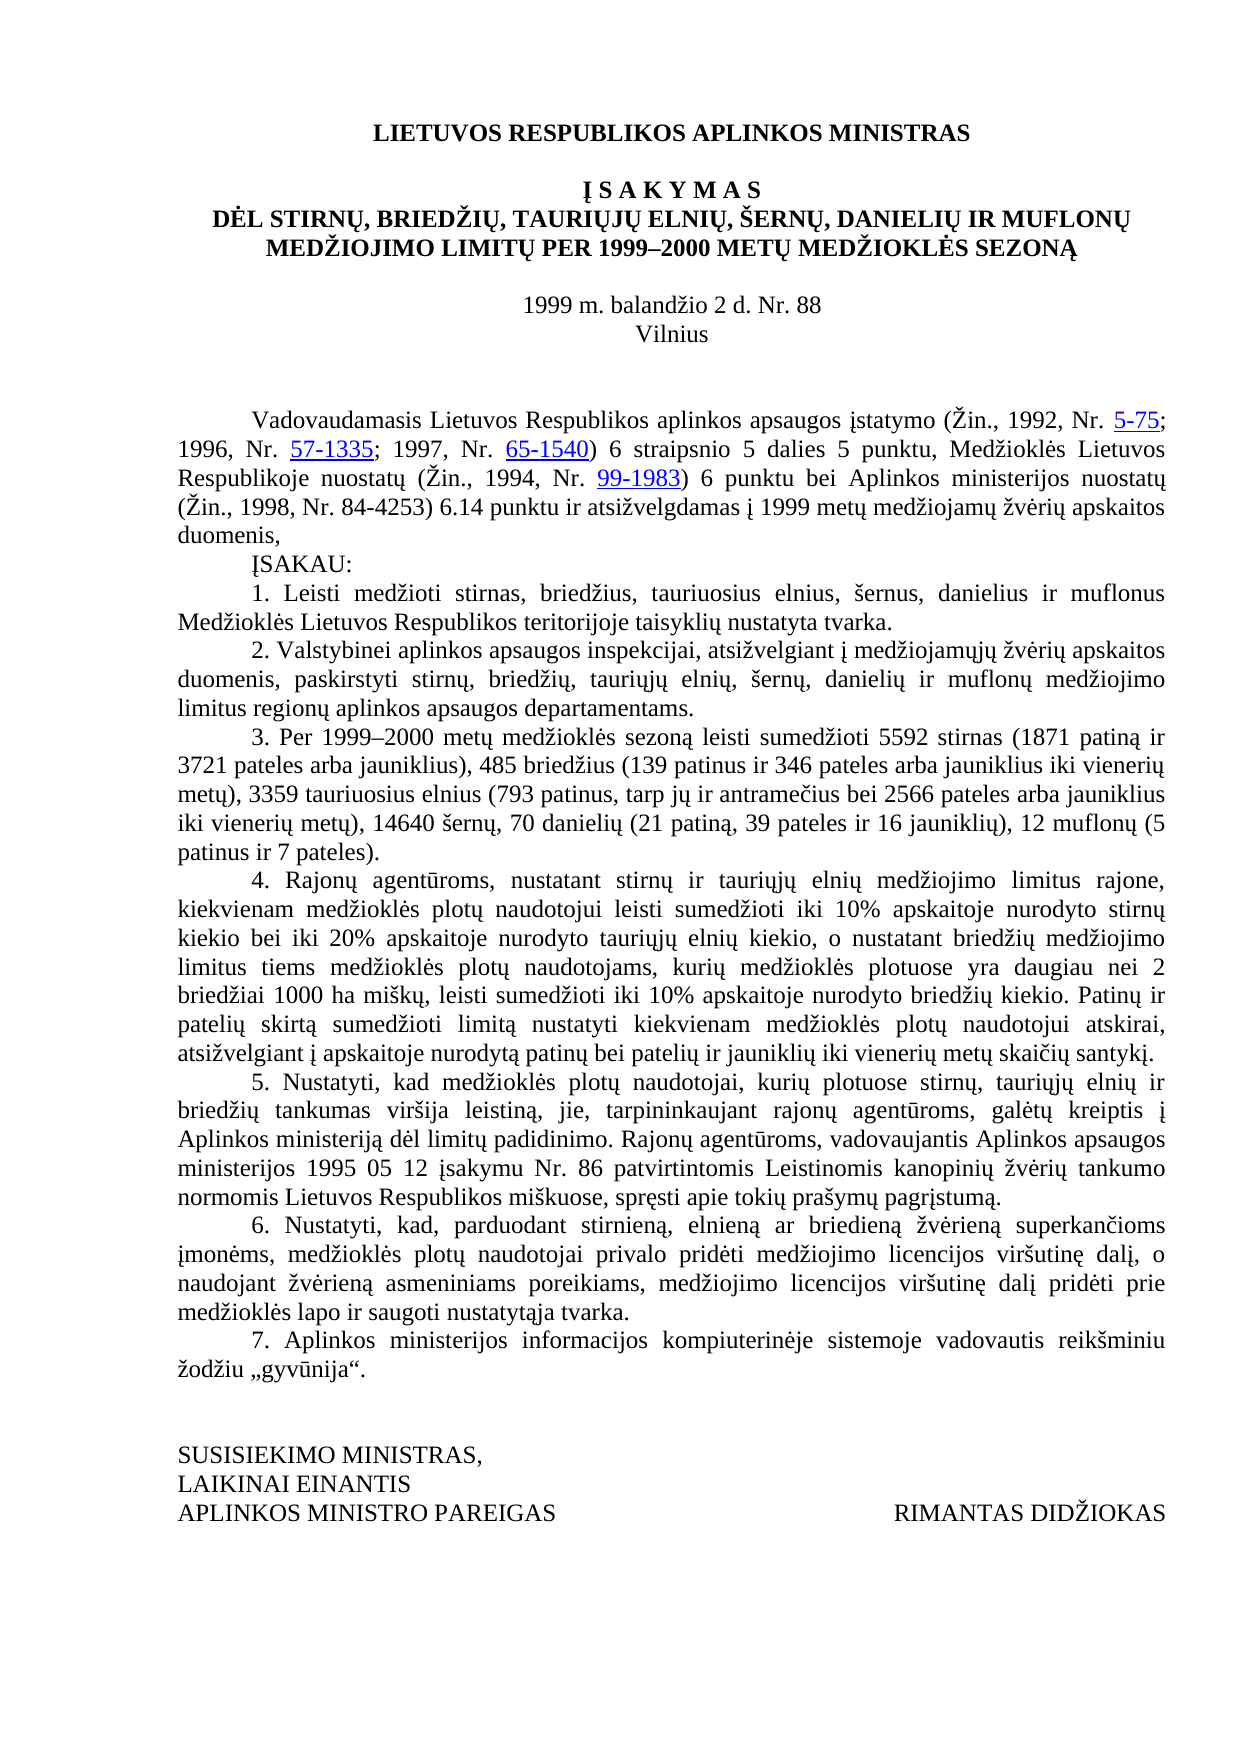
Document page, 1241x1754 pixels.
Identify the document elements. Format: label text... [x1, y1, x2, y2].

text Vilnius [177, 319, 1166, 348]
text 3. Per 1999–2000 metų medžioklės sezoną leisti sumedžioti 5592 stirnas (1871 patiną ir 3721 pateles arba jauniklius), 485 briedžius (139 patinus ir 346 pateles arba jauniklius iki vienerių metų), 3359 tauriuosius elnius (793 patinus, tarp jų ir antramečius bei 2566 pateles arba jauniklius iki vienerių metų), 14640 šernų, 70 danielių (21 patiną, 39 pateles ir 16 jauniklių), 12 muflonų (5 patinus ir 7 pateles). [177, 722, 1166, 866]
text 6. Nustatyti, kad, parduodant stirnieną, elnieną ar briedieną žvėrieną superkančioms įmonėms, medžioklės plotų naudotojai privalo pridėti medžiojimo licencijos viršutinę dalį, o naudojant žvėrieną asmeniniams poreikiams, medžiojimo licencijos viršutinę dalį pridėti prie medžioklės lapo ir saugoti nustatytąja tvarka. [177, 1211, 1166, 1326]
text Susisiekimo ministras, [177, 1441, 1166, 1469]
text 1. Leisti medžioti stirnas, briedžius, tauriuosius elnius, šernus, danielius ir muflonus Medžioklės Lietuvos Respublikos teritorijoje taisyklių nustatyta tvarka. [177, 578, 1166, 636]
text laikinai einantis [177, 1469, 1166, 1498]
text LIETUVOS RESPUBLIKOS APLINKOS MINISTRAS [177, 118, 1166, 147]
text 1999 m. balandžio 2 d. Nr. 88 [177, 291, 1166, 319]
text 5. Nustatyti, kad medžioklės plotų naudotojai, kurių plotuose stirnų, tauriųjų elnių ir briedžių tankumas viršija leistiną, jie, tarpininkaujant rajonų agentūroms, galėtų kreiptis į Aplinkos ministeriją dėl limitų padidinimo. Rajonų agentūroms, vadovaujantis Aplinkos apsaugos ministerijos 1995 05 12 įsakymu Nr. 86 patvirtintomis Leistinomis kanopinių žvėrių tankumo normomis Lietuvos Respublikos miškuose, spręsti apie tokių prašymų pagrįstumą. [177, 1067, 1166, 1211]
text Į S A K Y M A S [177, 176, 1166, 204]
text 4. Rajonų agentūroms, nustatant stirnų ir tauriųjų elnių medžiojimo limitus rajone, kiekvienam medžioklės plotų naudotojui leisti sumedžioti iki 10% apskaitoje nurodyto stirnų kiekio bei iki 20% apskaitoje nurodyto tauriųjų elnių kiekio, o nustatant briedžių medžiojimo limitus tiems medžioklės plotų naudotojams, kurių medžioklės plotuose yra daugiau nei 2 briedžiai 1000 ha miškų, leisti sumedžioti iki 10% apskaitoje nurodyto briedžių kiekio. Patinų ir patelių skirtą sumedžioti limitą nustatyti kiekvienam medžioklės plotų naudotojui atskirai, atsižvelgiant į apskaitoje nurodytą patinų bei patelių ir jauniklių iki vienerių metų skaičių santykį. [177, 866, 1166, 1067]
text DĖL STIRNŲ, BRIEDŽIŲ, TAURIŲJŲ ELNIŲ, ŠERNŲ, DANIELIŲ IR MUFLONŲ MEDŽIOJIMO LIMITŲ PER 1999–2000 METŲ MEDŽIOKLĖS SEZONĄ [177, 204, 1166, 262]
text 2. Valstybinei aplinkos apsaugos inspekcijai, atsižvelgiant į medžiojamųjų žvėrių apskaitos duomenis, paskirstyti stirnų, briedžių, tauriųjų elnių, šernų, danielių ir muflonų medžiojimo limitus regionų aplinkos apsaugos departamentams. [177, 636, 1166, 722]
text 7. Aplinkos ministerijos informacijos kompiuterinėje sistemoje vadovautis reikšminiu žodžiu „gyvūnija“. [177, 1326, 1166, 1383]
text Vadovaudamasis Lietuvos Respublikos aplinkos apsaugos įstatymo (Žin., 1992, Nr. 5-75; 1996, Nr. 57-1335; 1997, Nr. 65-1540) 6 straipsnio 5 dalies 5 punktu, Medžioklės Lietuvos Respublikoje nuostatų (Žin., 1994, Nr. 99-1983) 6 punktu bei Aplinkos ministerijos nuostatų (Žin., 1998, Nr. 84-4253) 6.14 punktu ir atsižvelgdamas į 1999 metų medžiojamų žvėrių apskaitos duomenis, [177, 406, 1166, 549]
text aplinkos ministro pareigas Rimantas Didžiokas [177, 1498, 1166, 1527]
text ĮSAKAU: [177, 549, 1166, 578]
